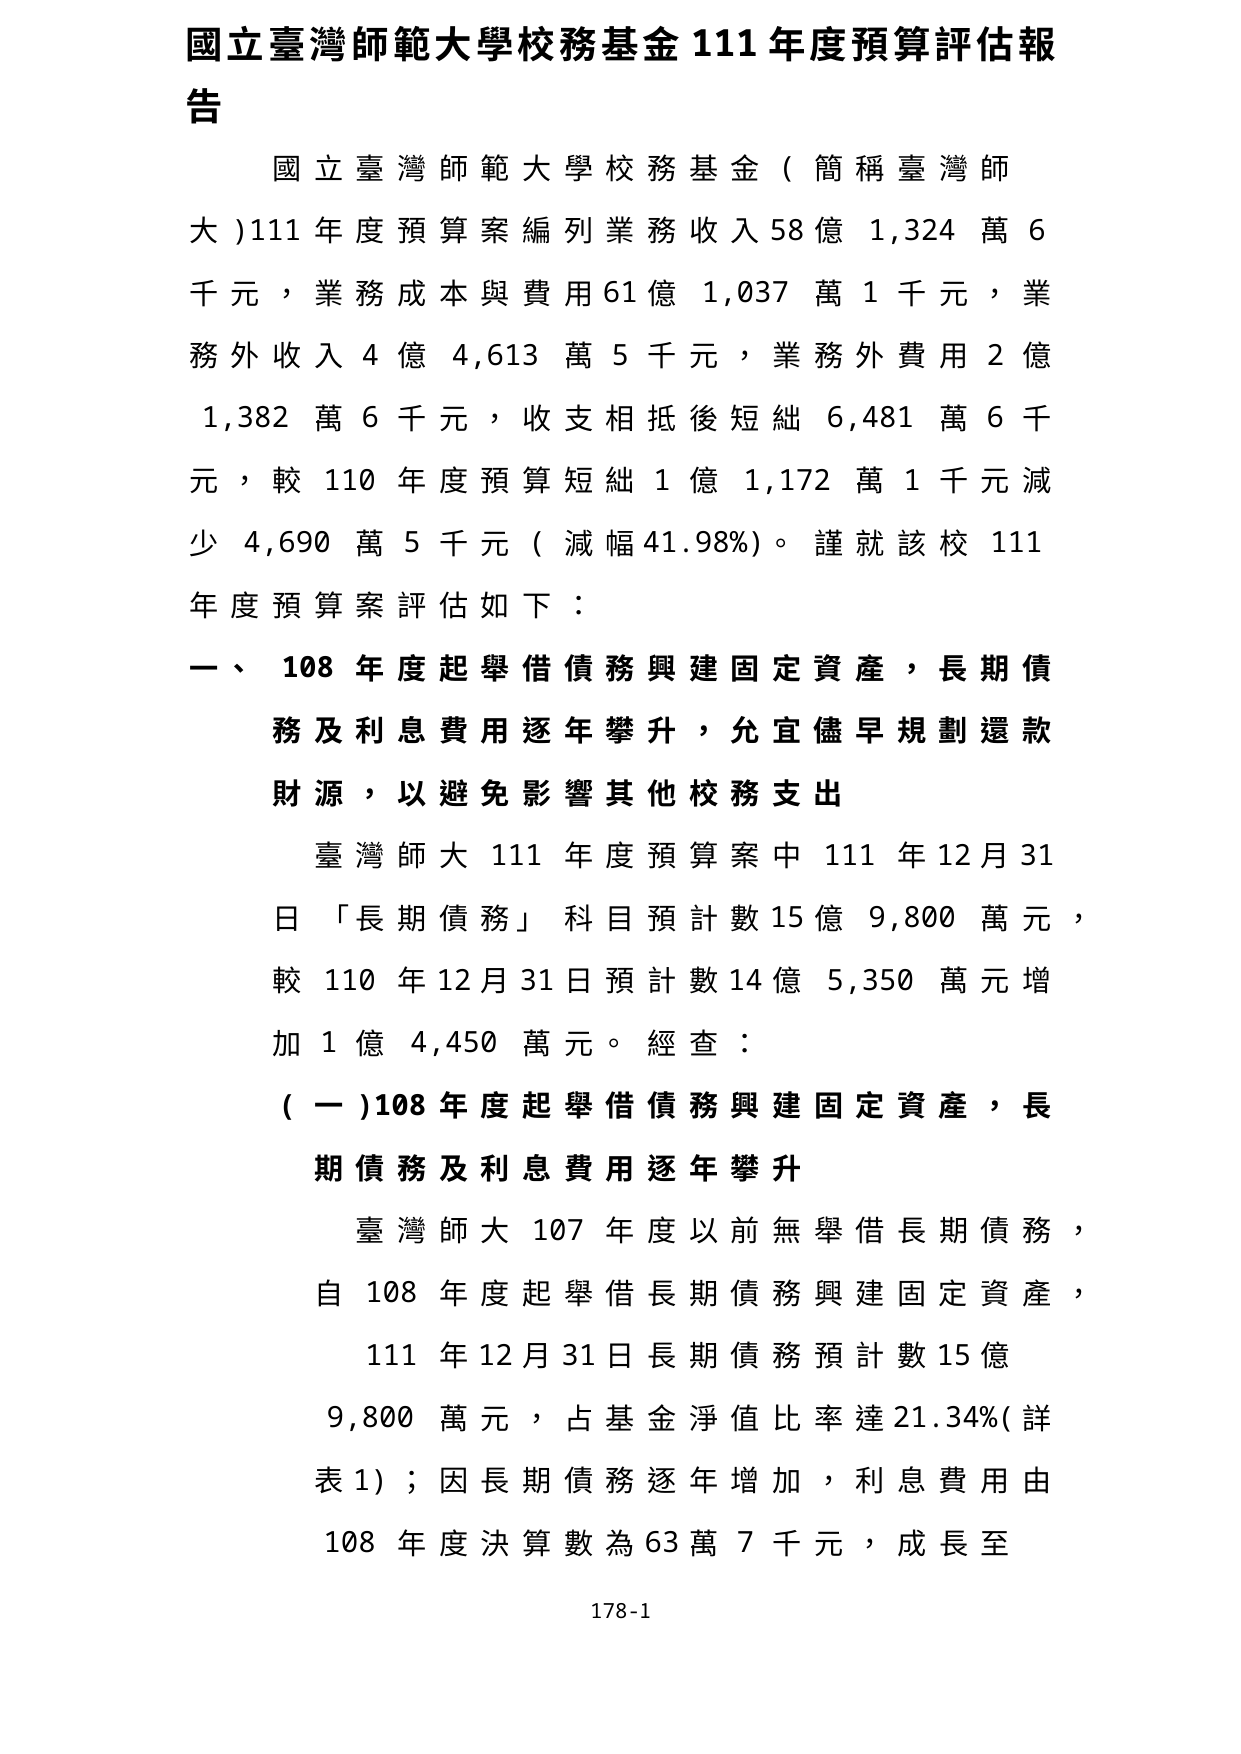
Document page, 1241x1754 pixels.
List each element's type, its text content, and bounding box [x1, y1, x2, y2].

text 國立臺灣師範大學校務基金(簡稱臺灣師大)111年度預算案編列業務收入58億1,324萬6千元，業務成本與費用61億1,037萬1千元，業務外收入4億4,613萬5千元，業務外費用2億1,382萬6千元，收支相抵後短絀6,481萬6千元，較110年度預算短絀1億1,172萬1千元減少4,690萬5千元(減幅41.98%)。謹就該校111年度預算案評估如下： [183, 125, 1058, 625]
text 臺灣師大111年度預算案中111年12月31日「長期債務」科目預計數15億9,800萬元，較110年12月31日預計數14億5,350萬元增加1億4,450萬元。經查： [242, 812, 1058, 1062]
text 臺灣師大107年度以前無舉借長期債務，自108年度起舉借長期債務興建固定資產， 111年12月31日長期債務預計數15億9,800萬元，占基金淨值比率達21.34%(詳表1)；因長期債務逐年增加，利息費用由108年度決算數為63萬7千元，成長至111年度預算數1,758萬7千元，利息費用占長期債務比率亦從108年度之0.28%，成長至111年度之1.10%(詳表1)。 [271, 1187, 1058, 1562]
text 國立臺灣師範大學校務基金111年度預算評估報告 [183, 0, 1058, 125]
text 一、108年度起舉借債務興建固定資產，長期債務及利息費用逐年攀升，允宜儘早規劃還款財源，以避免影響其他校務支出 [183, 625, 1058, 812]
text (一)108年度起舉借債務興建固定資產，長期債務及利息費用逐年攀升 [242, 1062, 1058, 1187]
